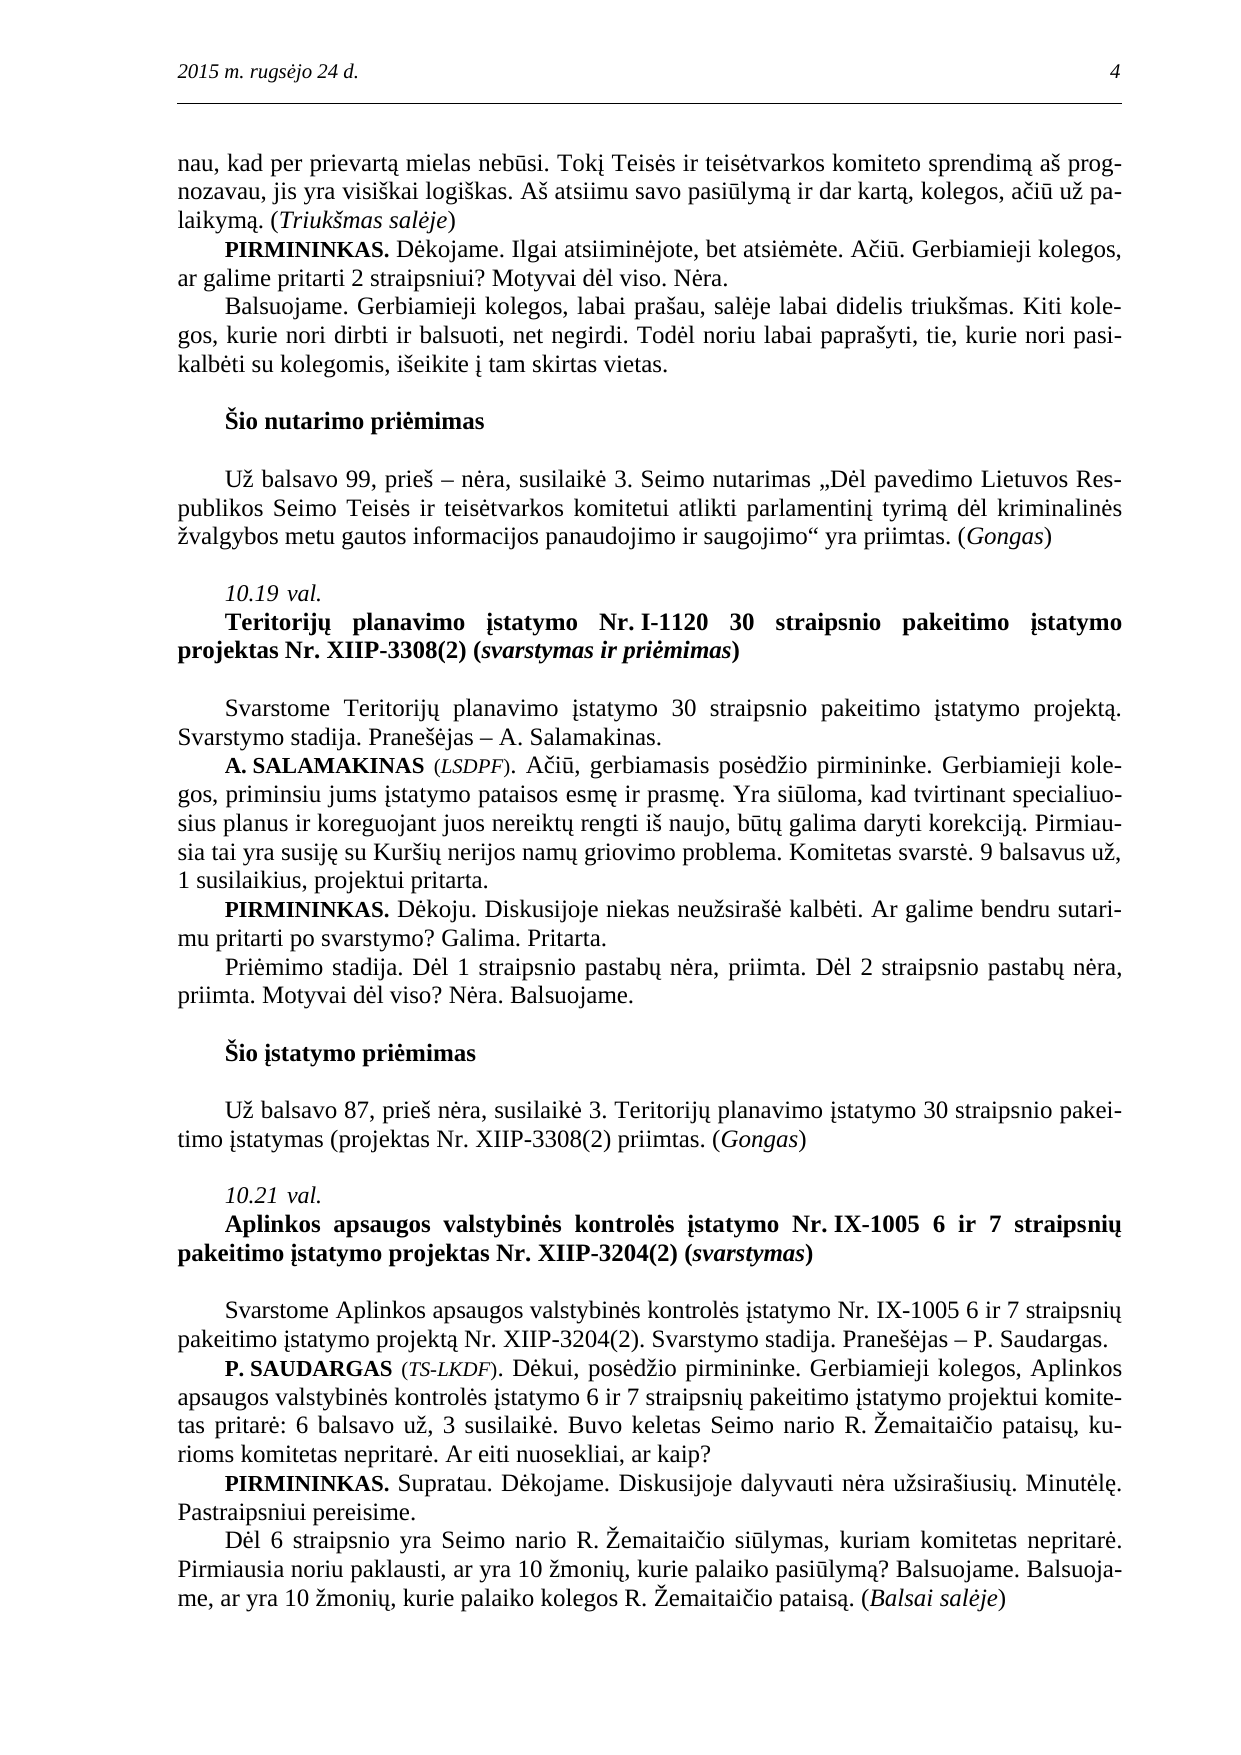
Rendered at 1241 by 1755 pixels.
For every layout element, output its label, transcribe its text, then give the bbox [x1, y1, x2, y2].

text PIRMININKAS. Su­pra­tau. Dė­ko­ja­me. Dis­ku­si­jo­je da­ly­vau­ti nė­ra už­si­ra­šiu­sių. Mi­nu­tė­lę. Pa­straips­niui per­ei­si­me. [177, 1468, 1122, 1525]
text Ap­lin­kos ap­sau­gos vals­ty­bi­nės kon­tro­lės įsta­ty­mo Nr. IX-1005 6 ir 7 straips­nių pakei­ti­mo įsta­ty­mo pro­jek­tas Nr. XIIP-3204(2) (svars­ty­mas) [177, 1209, 1122, 1267]
text 10.21 val. [224, 1182, 1122, 1209]
text P. SAUDARGAS (TS-LKDF). Dė­kui, po­sė­džio pir­mi­nin­ke. Ger­bia­mie­ji ko­le­gos, Ap­lin­kos ap­sau­gos vals­ty­bi­nės kon­tro­lės įsta­ty­mo 6 ir 7 straips­nių pa­kei­ti­mo įsta­ty­mo pro­jek­tui ko­mi­te­tas pri­ta­rė: 6 bal­sa­vo už, 3 su­si­lai­kė. Bu­vo ke­le­tas Sei­mo na­rio R. Že­mai­tai­čio pa­tai­sų, ku­rioms ko­mi­te­tas ne­pri­ta­rė. Ar ei­ti nuo­sek­liai, ar kaip? [177, 1353, 1122, 1468]
text nau, kad per prie­var­tą mie­las ne­bū­si. To­kį Tei­sės ir tei­sėt­var­kos ko­mi­te­to spren­di­mą aš prog­no­za­vau, jis yra vi­siš­kai lo­giš­kas. Aš at­si­i­mu sa­vo pa­siū­ly­mą ir dar kar­tą, ko­le­gos, ačiū už pa­lai­ky­mą. (Triukš­mas sa­lė­je) [177, 148, 1122, 234]
text PIRMININKAS. Dė­ko­ju. Dis­ku­si­jo­je nie­kas ne­už­si­ra­šė kal­bė­ti. Ar ga­li­me ben­dru su­ta­ri­mu pri­tar­ti po svars­ty­mo? Ga­li­ma. Pri­tar­ta. [177, 894, 1122, 952]
text Už bal­sa­vo 99, prieš – nė­ra, su­si­lai­kė 3. Sei­mo nu­ta­ri­mas „Dėl pa­ve­di­mo Lie­tu­vos Res­pub­li­kos Sei­mo Tei­sės ir tei­sėt­var­kos ko­mi­te­tui at­lik­ti par­la­men­ti­nį ty­ri­mą dėl kri­mi­na­li­nės žval­gy­bos me­tu gau­tos in­for­ma­ci­jos pa­nau­do­ji­mo ir sau­go­ji­mo“ yra pri­im­tas. (Gon­gas) [177, 464, 1122, 550]
text Šio įsta­ty­mo pri­ėmi­mas [177, 1038, 1122, 1067]
text Šio nu­ta­ri­mo pri­ėmi­mas [177, 406, 1122, 435]
text Pri­ėmi­mo sta­di­ja. Dėl 1 straips­nio pa­sta­bų nė­ra, pri­im­ta. Dėl 2 straips­nio pa­sta­bų nė­ra, pri­im­ta. Mo­ty­vai dėl vi­so? Nė­ra. Bal­suo­ja­me. [177, 952, 1122, 1009]
text 10.19 val. [224, 579, 1122, 607]
text A. SALAMAKINAS (LSDPF). Ačiū, ger­bia­ma­sis po­sė­džio pir­mi­nin­ke. Ger­bia­mie­ji ko­le­gos, pri­min­siu jums įsta­ty­mo pa­tai­sos es­mę ir pras­mę. Yra siū­lo­ma, kad tvir­ti­nant spe­cia­liuo­sius pla­nus ir ko­re­guo­jant juos ne­reik­tų reng­ti iš nau­jo, bū­tų ga­li­ma da­ry­ti ko­rek­ci­ją. Pir­miau­sia tai yra su­si­ję su Kur­šių ne­ri­jos na­mų grio­vi­mo pro­ble­ma. Ko­mi­te­tas svars­tė. 9 bal­sa­vus už, 1 su­si­lai­kius, pro­jek­tui pri­tar­ta. [177, 750, 1122, 894]
text Už bal­sa­vo 87, prieš nė­ra, su­si­lai­kė 3. Te­ri­to­ri­jų pla­na­vi­mo įsta­ty­mo 30 straips­nio pa­kei­ti­mo įsta­ty­mas (pro­jek­tas Nr. XIIP-3308(2) pri­im­tas. (Gon­gas) [177, 1095, 1122, 1153]
text Svars­to­me Ap­lin­kos ap­sau­gos vals­ty­bi­nės kon­tro­lės įsta­ty­mo Nr. IX-1005 6 ir 7 straips­nių pa­kei­ti­mo įsta­ty­mo pro­jek­tą Nr. XIIP-3204(2). Svars­ty­mo sta­di­ja. Pra­ne­šė­jas – P. Sau­dar­gas. [177, 1295, 1122, 1353]
text Dėl 6 straips­nio yra Sei­mo na­rio R. Že­mai­tai­čio siū­ly­mas, ku­riam ko­mi­te­tas ne­pri­ta­rė. Pir­miau­sia no­riu pa­klaus­ti, ar yra 10 žmo­nių, ku­rie pa­lai­ko pa­siū­ly­mą? Bal­suo­ja­me. Bal­suo­ja­me, ar yra 10 žmo­nių, ku­rie pa­lai­ko ko­le­gos R. Že­mai­tai­čio pa­tai­są. (Bal­sai sa­lė­je) [177, 1525, 1122, 1612]
text Bal­suo­ja­me. Ger­bia­mie­ji ko­le­gos, la­bai pra­šau, sa­lė­je la­bai di­de­lis triukš­mas. Ki­ti ko­le­gos, ku­rie no­ri dirb­ti ir bal­suo­ti, net ne­gir­di. To­dėl no­riu la­bai pa­pra­šy­ti, tie, ku­rie no­ri pa­si­kal­bė­ti su ko­le­go­mis, iš­ei­ki­te į tam skir­tas vie­tas. [177, 291, 1122, 378]
text Svars­to­me Te­ri­to­ri­jų pla­na­vi­mo įsta­ty­mo 30 straips­nio pa­kei­ti­mo įsta­ty­mo pro­jek­tą. Svars­ty­mo sta­di­ja. Pra­ne­šė­jas – A. Sa­la­ma­ki­nas. [177, 693, 1122, 750]
text PIRMININKAS. Dė­ko­ja­me. Il­gai at­si­i­mi­nė­jo­te, bet at­si­ė­mė­te. Ačiū. Ger­bia­mie­ji ko­le­gos, ar ga­li­me pri­tar­ti 2 straips­niui? Mo­ty­vai dėl vi­so. Nė­ra. [177, 234, 1122, 291]
text Te­ri­to­ri­jų pla­na­vi­mo įsta­ty­mo Nr. I-1120 30 straips­nio pa­kei­ti­mo įsta­ty­mo projektas Nr. XIIP-3308(2) (svars­ty­mas ir pri­ėmi­mas) [177, 607, 1122, 664]
